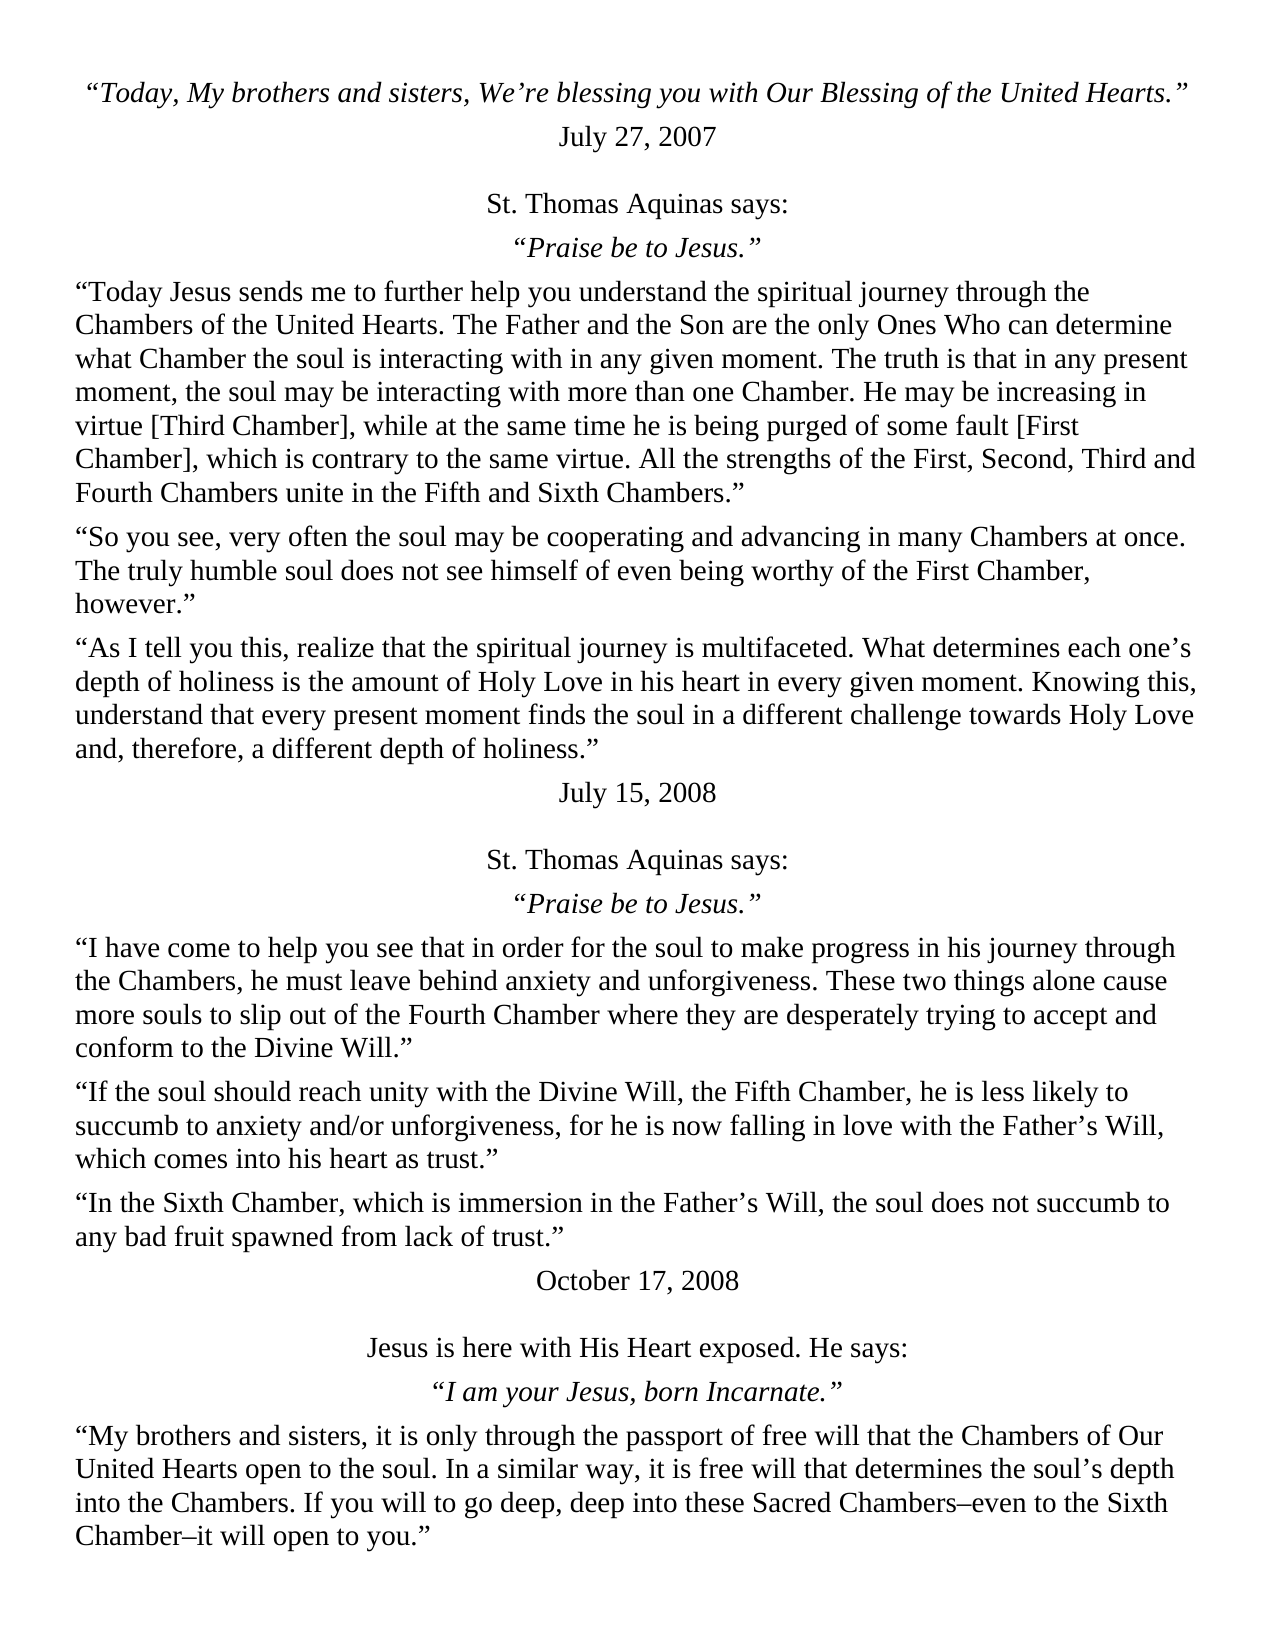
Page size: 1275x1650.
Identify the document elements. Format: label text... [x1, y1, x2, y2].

text July 15, 2008 St. Thomas Aquinas says: [75, 775, 1200, 875]
text “Praise be to Jesus.” [75, 886, 1200, 919]
text “My brothers and sisters, it is only through the passport of free will that the Chambers of Our United Hearts open to the soul. In a similar way, it is free will that determines the soul’s depth into the Chambers. If you will to go deep, deep into these Sacred Chambers–even to the Sixth Chamber–it will open to you.” [75, 1418, 1200, 1552]
text “In the Sixth Chamber, which is immersion in the Father’s Will, the soul does not succumb to any bad fruit spawned from lack of trust.” [75, 1185, 1200, 1252]
text October 17, 2008 Jesus is here with His Heart exposed. He says: [75, 1263, 1200, 1363]
text “So you see, very often the soul may be cooperating and advancing in many Chambers at once. The truly humble soul does not see himself of even being worthy of the First Chamber, however.” [75, 519, 1200, 620]
text “Today Jesus sends me to further help you understand the spiritual journey through the Chambers of the United Hearts. The Father and the Son are the only Ones Who can determine what Chamber the soul is interacting with in any given moment. The truth is that in any present moment, the soul may be interacting with more than one Chamber. He may be increasing in virtue [Third Chamber], while at the same time he is being purged of some fault [First Chamber], which is contrary to the same virtue. All the strengths of the First, Second, Third and Fourth Chambers unite in the Fifth and Sixth Chambers.” [75, 274, 1200, 509]
text “I am your Jesus, born Incarnate.” [75, 1374, 1200, 1407]
text “Praise be to Jesus.” [75, 230, 1200, 263]
text “If the soul should reach unity with the Divine Will, the Fifth Chamber, he is less likely to succumb to anxiety and/or unforgiveness, for he is now falling in love with the Father’s Will, which comes into his heart as trust.” [75, 1074, 1200, 1175]
text “I have come to help you see that in order for the soul to make progress in his journey through the Chambers, he must leave behind anxiety and unforgiveness. These two things alone cause more souls to slip out of the Fourth Chamber where they are desperately trying to accept and conform to the Divine Will.” [75, 930, 1200, 1064]
text “As I tell you this, realize that the spiritual journey is multifaceted. What determines each one’s depth of holiness is the amount of Holy Love in his heart in every given moment. Knowing this, understand that every present moment finds the soul in a different challenge towards Holy Love and, therefore, a different depth of holiness.” [75, 630, 1200, 764]
text July 27, 2007 St. Thomas Aquinas says: [75, 119, 1200, 219]
text “Today, My brothers and sisters, We’re blessing you with Our Blessing of the United Hearts.” [75, 75, 1200, 108]
